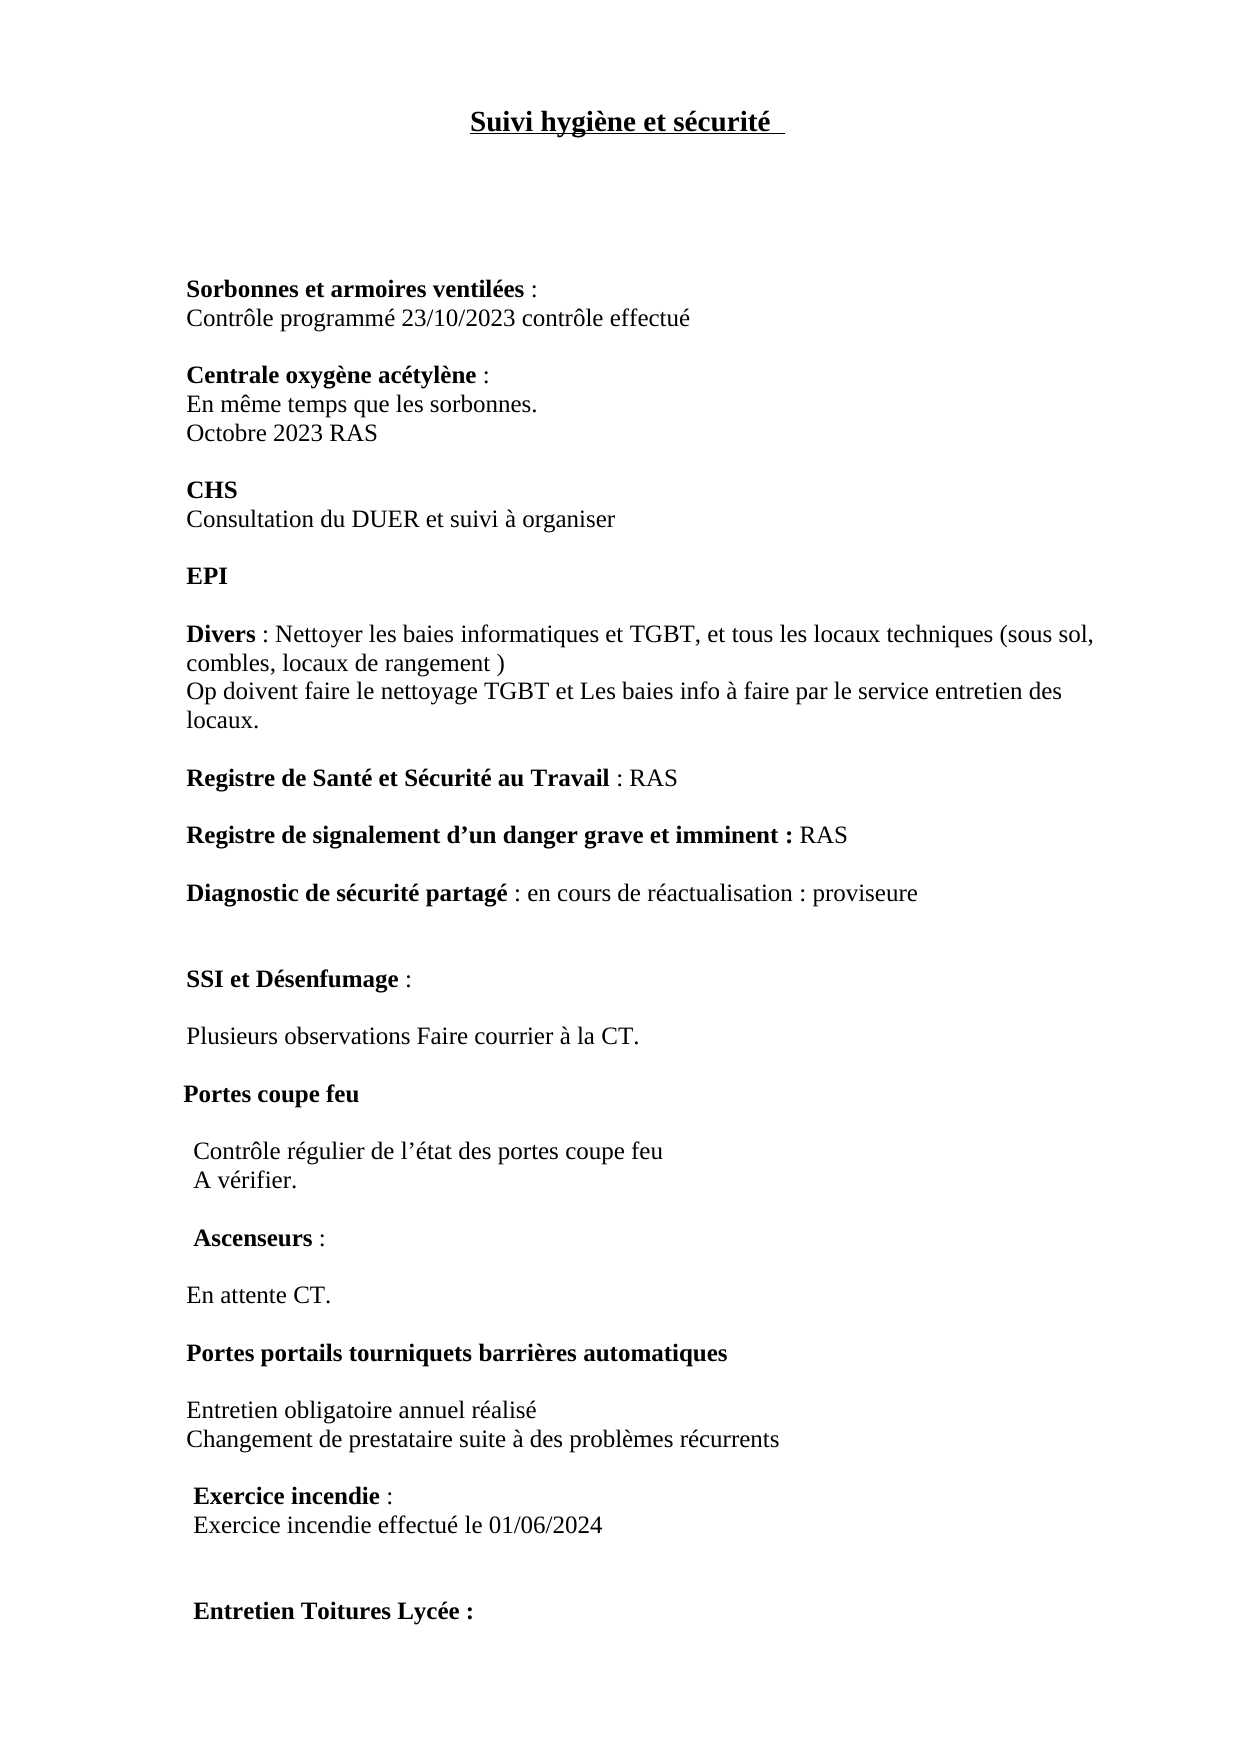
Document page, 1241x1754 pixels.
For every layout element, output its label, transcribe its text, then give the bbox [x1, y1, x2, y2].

text SSI et Désenfumage : [186, 964, 1122, 993]
text Registre de Santé et Sécurité au Travail : RAS [186, 763, 1122, 791]
text Portes coupe feu [183, 1079, 1122, 1108]
text Centrale oxygène acétylène : [186, 360, 1122, 389]
text Entretien Toitures Lycée : [193, 1596, 1122, 1625]
text Divers : Nettoyer les baies informatiques et TGBT, et tous les locaux techniques (sous sol, combles, locaux de rangement ) [186, 619, 1122, 676]
text Portes portails tourniquets barrières automatiques [186, 1338, 1122, 1366]
text Exercice incendie effectué le 01/06/2024 [193, 1510, 1122, 1539]
text Contrôle régulier de l’état des portes coupe feu [118, 1136, 1122, 1165]
text Exercice incendie : [193, 1481, 1122, 1510]
text Octobre 2023 RAS [186, 418, 1122, 446]
text Diagnostic de sécurité partagé : en cours de réactualisation : proviseure [186, 878, 1122, 906]
text A vérifier. [118, 1165, 1122, 1194]
text EPI [186, 561, 1122, 590]
text Changement de prestataire suite à des problèmes récurrents [186, 1424, 1122, 1453]
text Op doivent faire le nettoyage TGBT et Les baies info à faire par le service entretien des locaux. [186, 676, 1122, 734]
text Consultation du DUER et suivi à organiser [186, 504, 1122, 533]
text Registre de signalement d’un danger grave et imminent : RAS [186, 820, 1122, 849]
text Entretien obligatoire annuel réalisé [186, 1395, 1122, 1424]
text Sorbonnes et armoires ventilées : [186, 274, 1122, 303]
text Ascenseurs : [118, 1223, 1122, 1251]
text En même temps que les sorbonnes. [186, 389, 1122, 418]
text Plusieurs observations Faire courrier à la CT. [186, 1021, 1122, 1050]
text CHS [186, 475, 1122, 504]
text En attente CT. [186, 1280, 1122, 1309]
text Contrôle programmé 23/10/2023 contrôle effectué [186, 303, 1122, 331]
